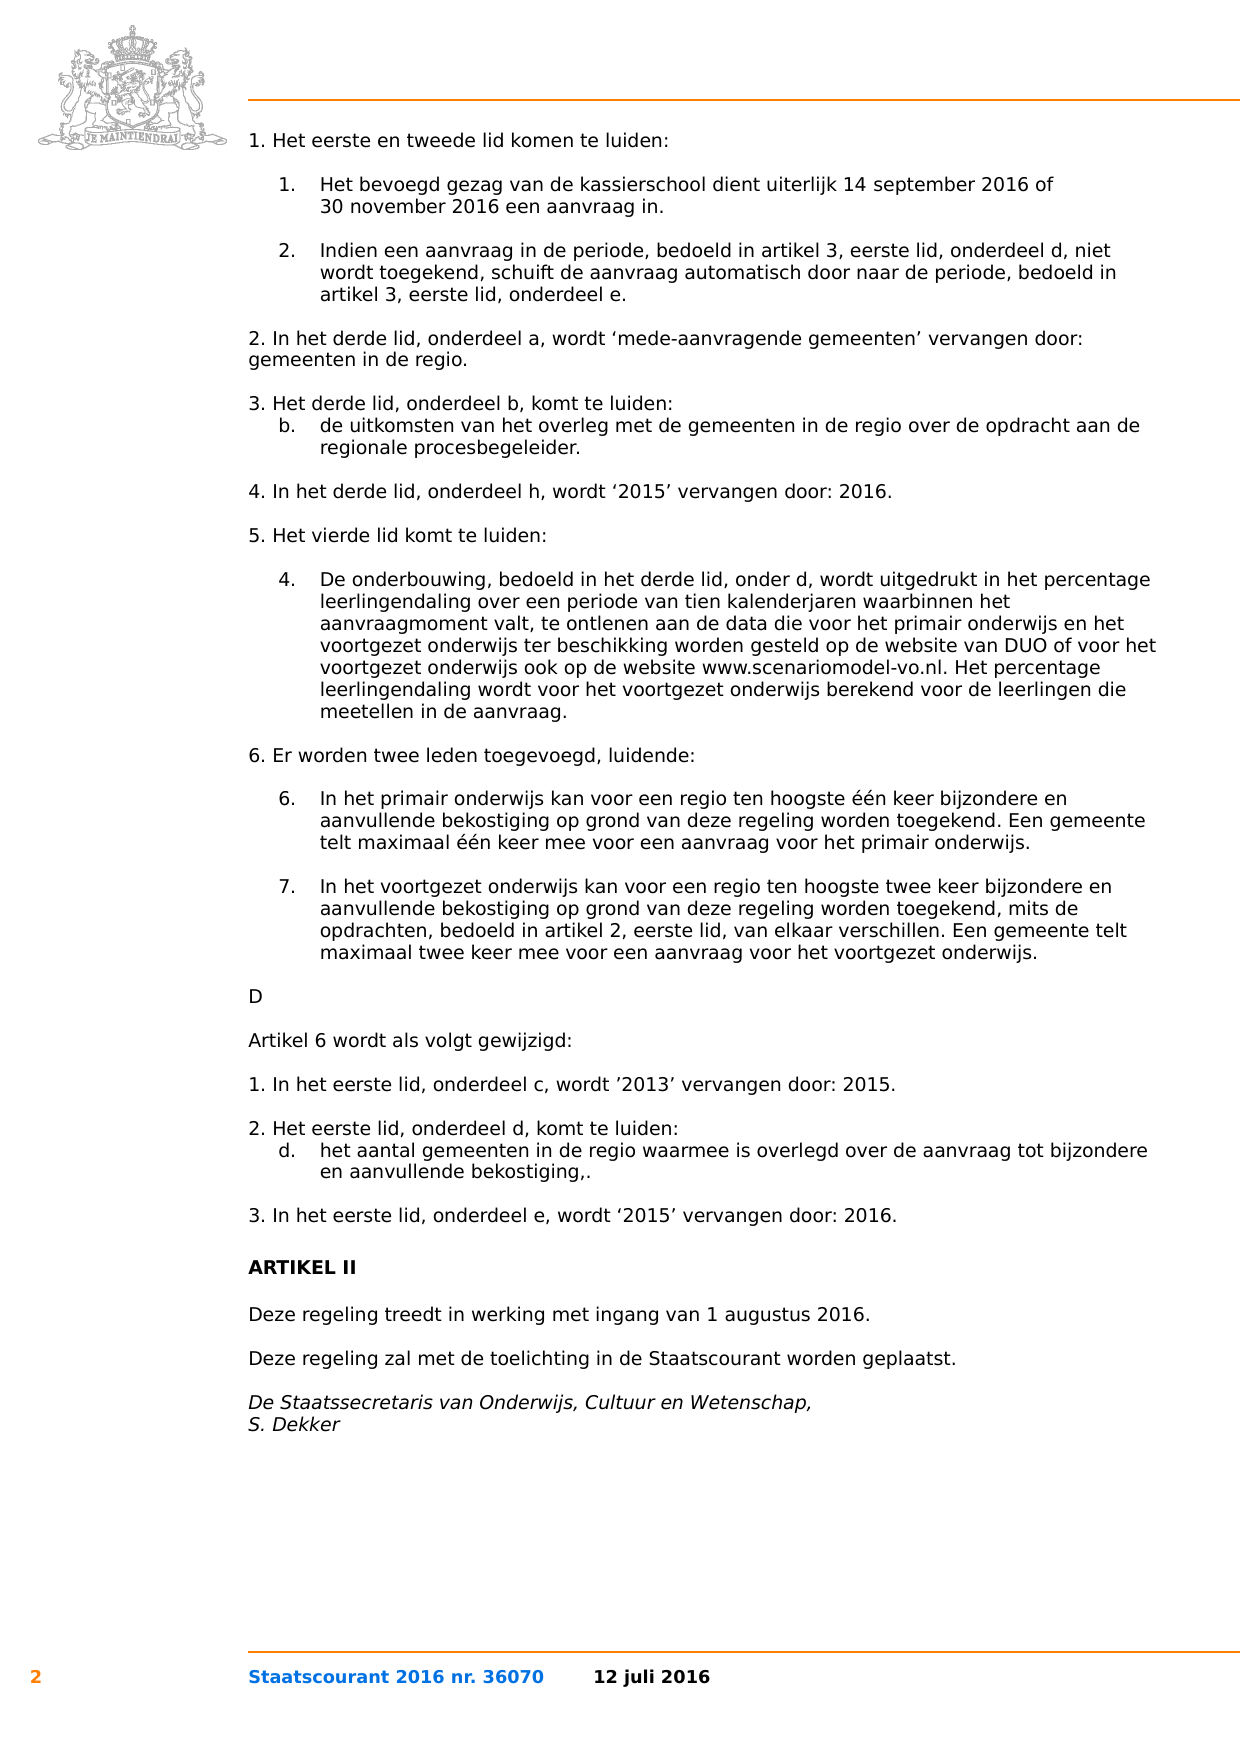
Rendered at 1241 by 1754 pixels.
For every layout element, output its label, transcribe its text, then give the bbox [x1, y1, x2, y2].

text 2. Indien een aanvraag in de periode, bedoeld in artikel 3, eerste lid, onderdeel d, niet wordt toegekend, schuift de aanvraag automatisch door naar de periode, bedoeld in artikel 3, eerste lid, onderdeel e. [278, 239, 1163, 306]
text d. het aantal gemeenten in de regio waarmee is overlegd over de aanvraag tot bijzondere en aanvullende bekostiging,. [278, 1139, 1163, 1183]
text D [248, 986, 1163, 1008]
text 4. De onderbouwing, bedoeld in het derde lid, onder d, wordt uitgedrukt in het percentage leerlingendaling over een periode van tien kalenderjaren waarbinnen het aanvraagmoment valt, te ontlenen aan de data die voor het primair onderwijs en het voortgezet onderwijs ter beschikking worden gesteld op de website van DUO of voor het voortgezet onderwijs ook op de website www.scenariomodel-vo.nl. Het percentage leerlingendaling wordt voor het voortgezet onderwijs berekend voor de leerlingen die meetellen in de aanvraag. [278, 569, 1163, 723]
text 4. In het derde lid, onderdeel h, wordt ‘2015’ vervangen door: 2016. [248, 481, 1163, 503]
text 3. In het eerste lid, onderdeel e, wordt ‘2015’ vervangen door: 2016. [248, 1205, 1163, 1227]
text 2. Het eerste lid, onderdeel d, komt te luiden: [248, 1117, 1163, 1139]
text 7. In het voortgezet onderwijs kan voor een regio ten hoogste twee keer bijzondere en aanvullende bekostiging op grond van deze regeling worden toegekend, mits de opdrachten, bedoeld in artikel 2, eerste lid, van elkaar verschillen. Een gemeente telt maximaal twee keer mee voor een aanvraag voor het voortgezet onderwijs. [278, 876, 1163, 964]
text b. de uitkomsten van het overleg met de gemeenten in de regio over de opdracht aan de regionale procesbegeleider. [278, 415, 1163, 459]
text 2. In het derde lid, onderdeel a, wordt ‘mede-aanvragende gemeenten’ vervangen door: gemeenten in de regio. [248, 327, 1163, 371]
text 1. Het bevoegd gezag van de kassierschool dient uiterlijk 14 september 2016 of 30 november 2016 een aanvraag in. [278, 174, 1163, 218]
text 3. Het derde lid, onderdeel b, komt te luiden: [248, 393, 1163, 415]
subtitle ARTIKEL II [248, 1257, 1163, 1279]
text 1. Het eerste en tweede lid komen te luiden: [248, 130, 1163, 152]
text Artikel 6 wordt als volgt gewijzigd: [248, 1030, 1163, 1052]
picture [38, 25, 227, 150]
text 5. Het vierde lid komt te luiden: [248, 525, 1163, 547]
text Deze regeling zal met de toelichting in de Staatscourant worden geplaatst. [248, 1348, 1163, 1370]
text 1. In het eerste lid, onderdeel c, wordt ’2013’ vervangen door: 2015. [248, 1074, 1163, 1096]
text De Staatssecretaris van Onderwijs, Cultuur en Wetenschap, S. Dekker [248, 1392, 1163, 1436]
text 6. In het primair onderwijs kan voor een regio ten hoogste één keer bijzondere en aanvullende bekostiging op grond van deze regeling worden toegekend. Een gemeente telt maximaal één keer mee voor een aanvraag voor het primair onderwijs. [278, 788, 1163, 854]
text 6. Er worden twee leden toegevoegd, luidende: [248, 744, 1163, 766]
text Deze regeling treedt in werking met ingang van 1 augustus 2016. [248, 1304, 1163, 1326]
